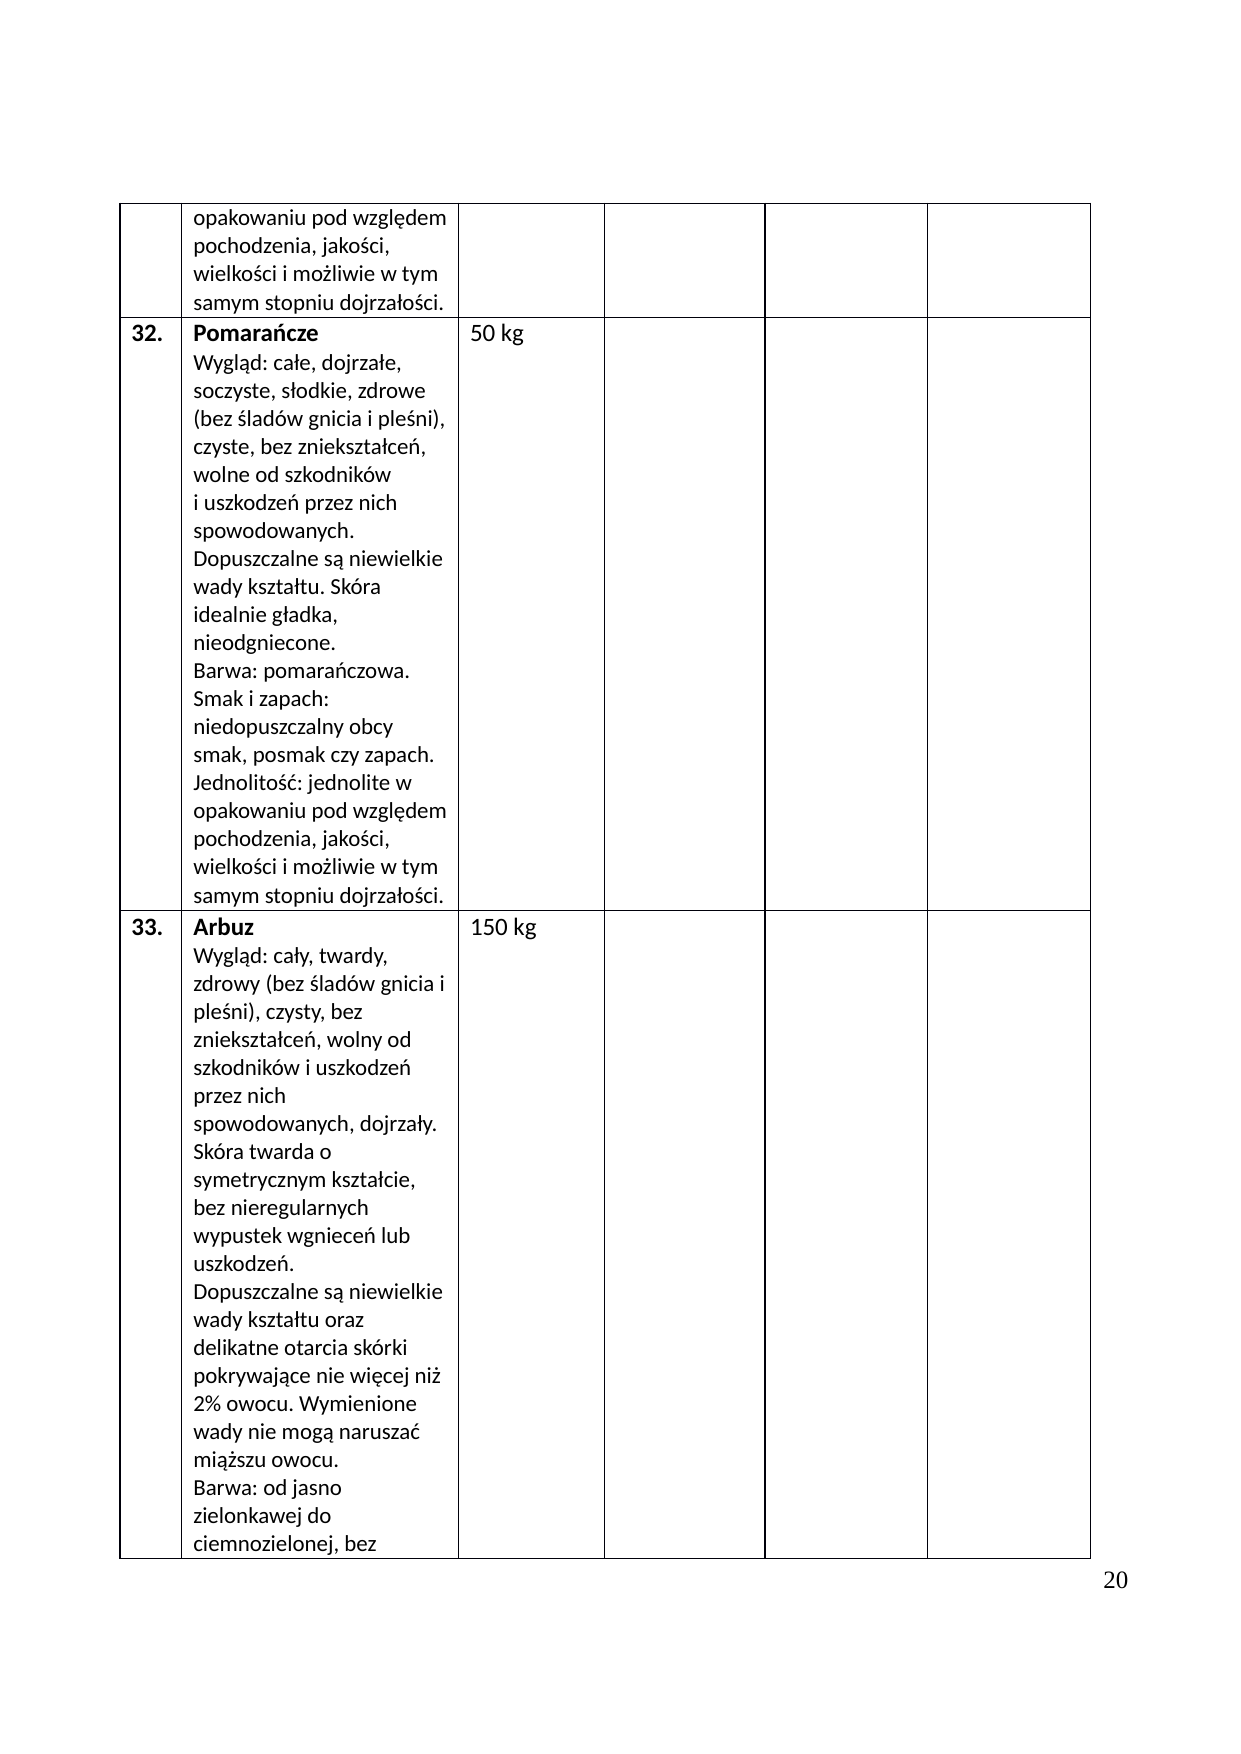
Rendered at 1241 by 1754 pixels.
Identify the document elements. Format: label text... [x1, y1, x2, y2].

table_cell [605, 318, 764, 909]
table_cell [766, 911, 927, 1558]
table_cell [766, 318, 927, 909]
table_cell [121, 204, 181, 317]
table_cell [928, 204, 1090, 317]
table_cell [928, 318, 1090, 909]
table_cell [605, 911, 764, 1558]
table_cell 150 kg [459, 911, 604, 1558]
table_cell Arbuz Wygląd: cały, twardy, zdrowy (bez śladów gnicia i pleśni), czysty, bez zniekształceń, wolny od szkodników i uszkodzeń przez nich spowodowanych, dojrzały. Skóra twarda o symetrycznym kształcie, bez nieregularnych wypustek wgnieceń lub uszkodzeń. Dopuszczalne są niewielkie wady kształtu oraz delikatne otarcia skórki pokrywające nie więcej niż 2% owocu. Wymienione wady nie mogą naruszać miąższu owocu. Barwa: od jasno zielonkawej do ciemnozielonej, bez [182, 911, 458, 1558]
table_cell Pomarańcze Wygląd: całe, dojrzałe, soczyste, słodkie, zdrowe (bez śladów gnicia i pleśni), czyste, bez zniekształceń, wolne od szkodników i uszkodzeń przez nich spowodowanych. Dopuszczalne są niewielkie wady kształtu. Skóra idealnie gładka, nieodgniecone. Barwa: pomarańczowa. Smak i zapach: niedopuszczalny obcy smak, posmak czy zapach. Jednolitość: jednolite w opakowaniu pod względem pochodzenia, jakości, wielkości i możliwie w tym samym stopniu dojrzałości. [182, 318, 458, 909]
table_cell [605, 204, 764, 317]
table_cell 50 kg [459, 318, 604, 909]
table_cell [928, 911, 1090, 1558]
table_cell [766, 204, 927, 317]
table_cell 33. [121, 911, 181, 1558]
table_cell 32. [121, 318, 181, 909]
table_cell opakowaniu pod względem pochodzenia, jakości, wielkości i możliwie w tym samym stopniu dojrzałości. [182, 204, 458, 317]
table_cell [459, 204, 604, 317]
